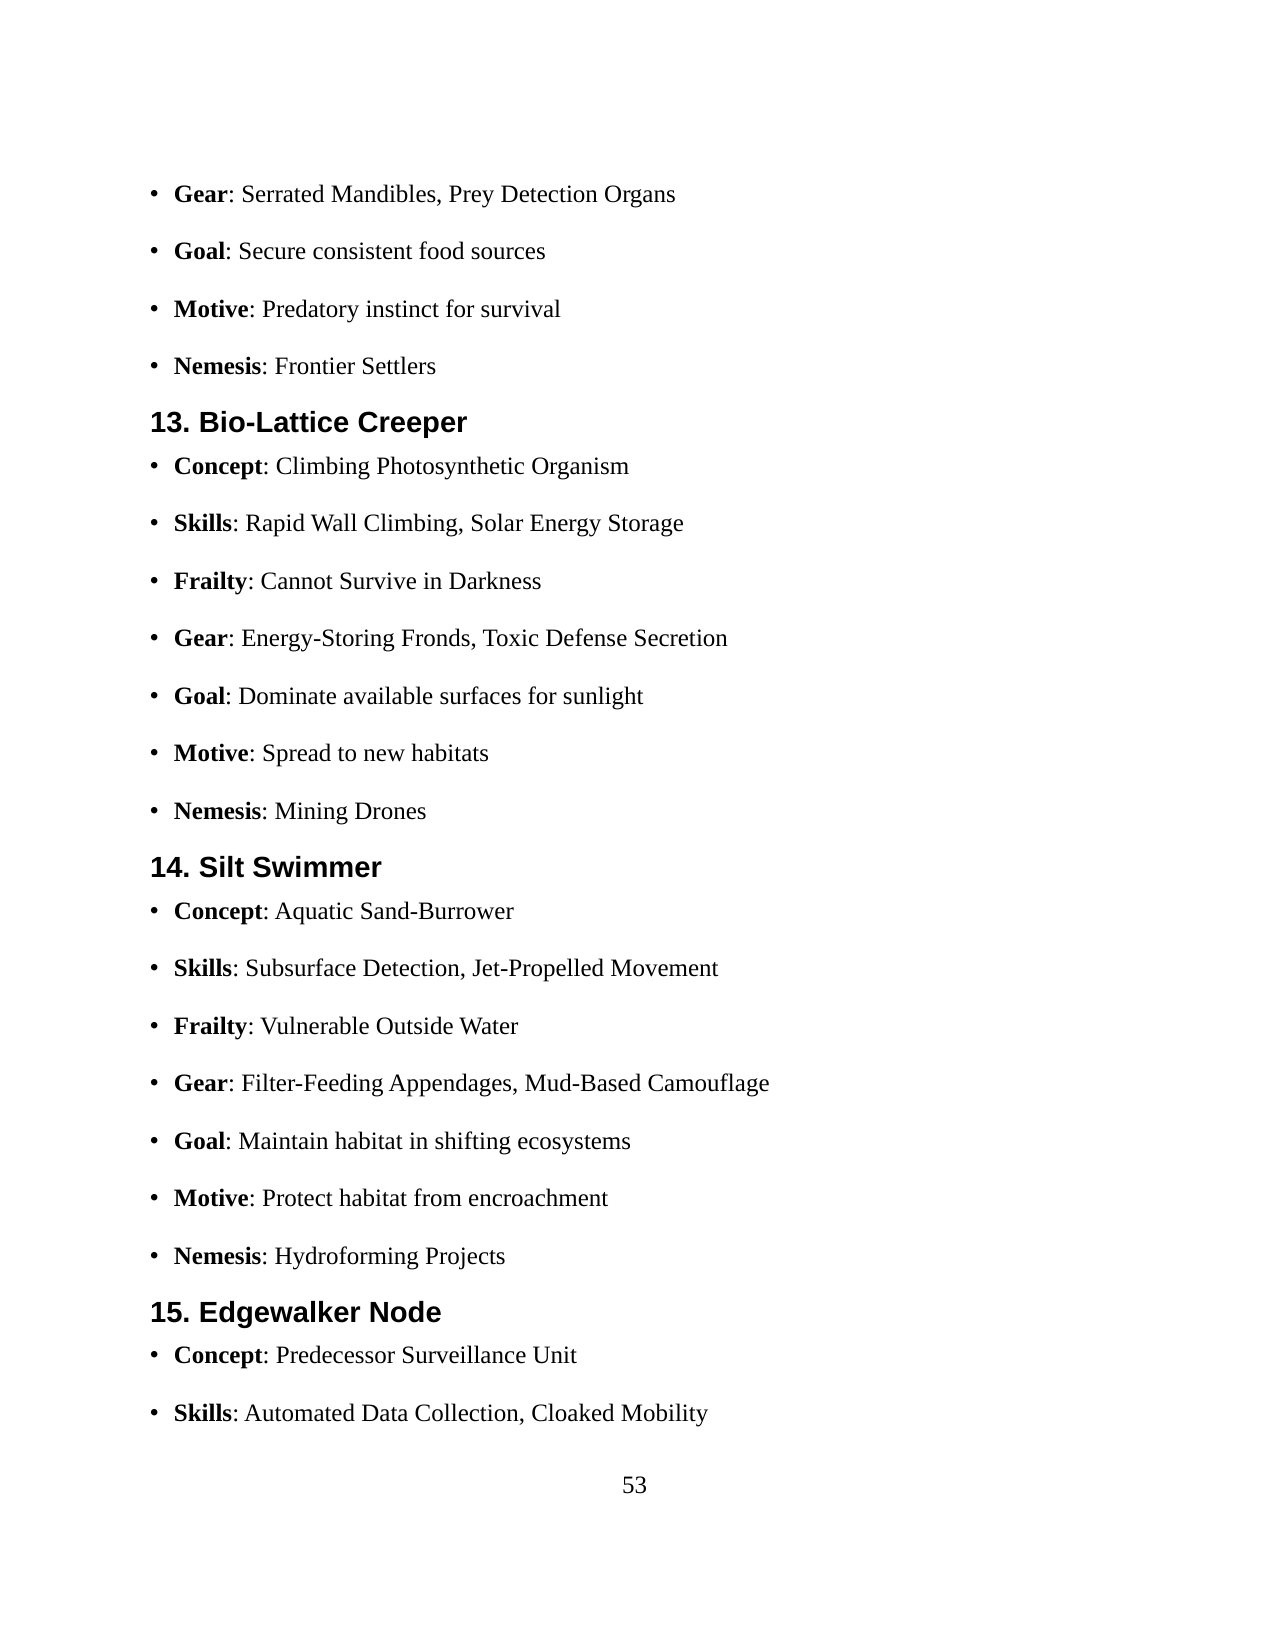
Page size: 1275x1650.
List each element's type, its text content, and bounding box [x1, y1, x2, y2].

list Nemesis: Hydroforming Projects [150, 1241, 1125, 1269]
list Nemesis: Mining Drones [150, 796, 1125, 825]
list Goal: Secure consistent food sources [150, 236, 1125, 294]
list Motive: Protect habitat from encroachment [150, 1183, 1125, 1241]
list Frailty: Cannot Survive in Darkness [150, 566, 1125, 623]
list Gear: Serrated Mandibles, Prey Detection Organs [150, 179, 1125, 236]
list Skills: Rapid Wall Climbing, Solar Energy Storage [150, 508, 1125, 566]
list Concept: Predecessor Surveillance Unit [150, 1341, 1125, 1398]
list Nemesis: Frontier Settlers [150, 351, 1125, 380]
list Concept: Aquatic Sand-Burrower [150, 896, 1125, 953]
subtitle 13. Bio-Lattice Creeper [150, 405, 1125, 438]
list Skills: Automated Data Collection, Cloaked Mobility [150, 1398, 1125, 1427]
list Gear: Energy-Storing Fronds, Toxic Defense Secretion [150, 623, 1125, 681]
subtitle 14. Silt Swimmer [150, 850, 1125, 883]
list [150, 150, 1125, 179]
list Goal: Dominate available surfaces for sunlight [150, 681, 1125, 738]
list Goal: Maintain habitat in shifting ecosystems [150, 1126, 1125, 1183]
list Skills: Subsurface Detection, Jet-Propelled Movement [150, 953, 1125, 1011]
subtitle 15. Edgewalker Node [150, 1294, 1125, 1328]
list Motive: Spread to new habitats [150, 738, 1125, 796]
list Frailty: Vulnerable Outside Water [150, 1011, 1125, 1068]
list Motive: Predatory instinct for survival [150, 294, 1125, 351]
list Gear: Filter-Feeding Appendages, Mud-Based Camouflage [150, 1068, 1125, 1126]
list Concept: Climbing Photosynthetic Organism [150, 451, 1125, 508]
